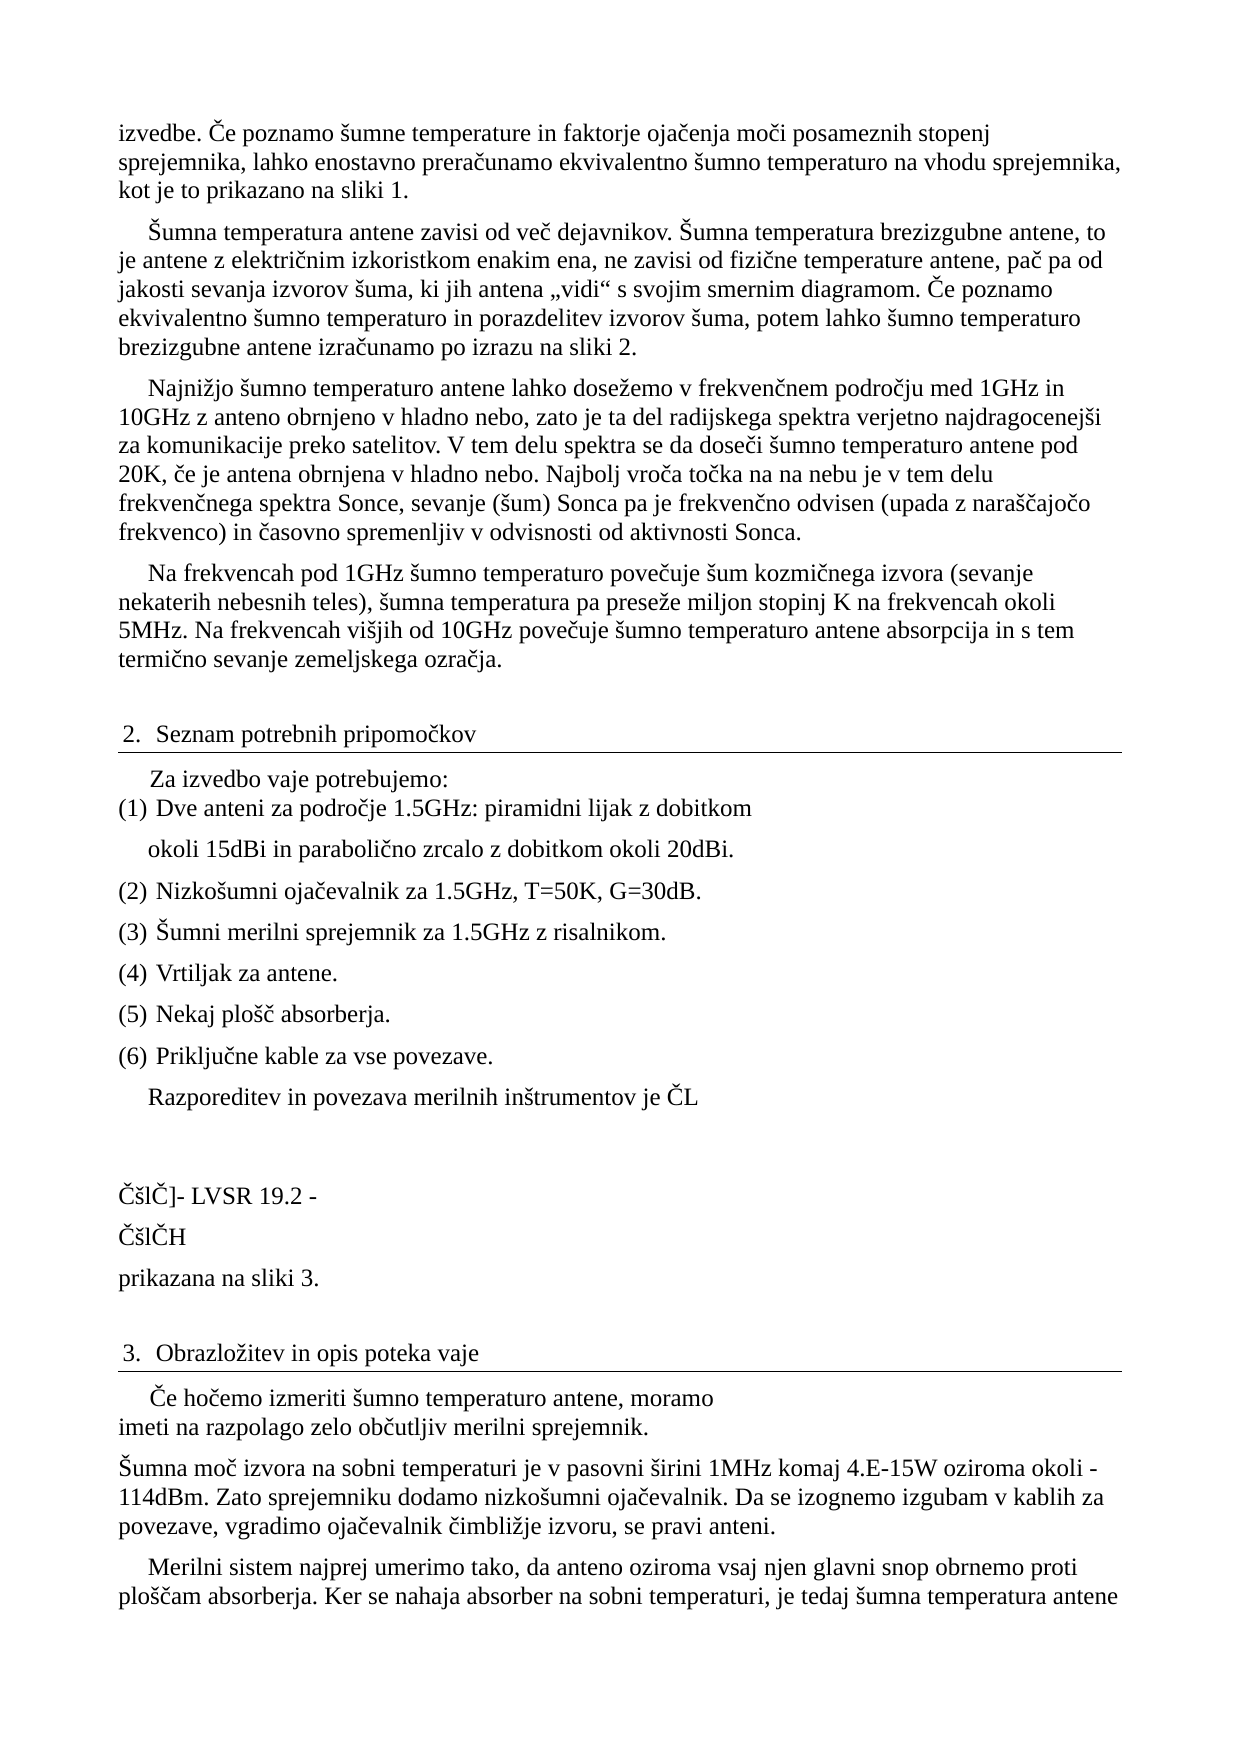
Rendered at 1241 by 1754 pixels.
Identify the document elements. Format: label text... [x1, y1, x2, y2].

text (1) Dve anteni za področje 1.5GHz: piramidni lijak z dobitkom [118, 793, 1122, 822]
text ČšlČH [118, 1222, 1122, 1251]
text (2) Nizkošumni ojačevalnik za 1.5GHz, T=50K, G=30dB. [118, 876, 1122, 904]
text imeti na razpolago zelo občutljiv merilni sprejemnik. [118, 1412, 1122, 1441]
text 2. Seznam potrebnih pripomočkov [118, 714, 1122, 752]
text Na frekvencah pod 1GHz šumno temperaturo povečuje šum kozmičnega izvora (sevanje nekaterih nebesnih teles), šumna temperatura pa preseže miljon stopinj K na frekvencah okoli 5MHz. Na frekvencah višjih od 10GHz povečuje šumno temperaturo antene absorpcija in s tem termično sevanje zemeljskega ozračja. [118, 558, 1122, 673]
text Razporeditev in povezava merilnih inštrumentov je ČL [118, 1082, 1122, 1111]
text ČšlČ]- LVSR 19.2 - [118, 1181, 1122, 1209]
text Šumna temperatura antene zavisi od več dejavnikov. Šumna temperatura brezizgubne antene, to je antene z električnim izkoristkom enakim ena, ne zavisi od fizične temperature antene, pač pa od jakosti sevanja izvorov šuma, ki jih antena „vidi“ s svojim smernim diagramom. Če poznamo ekvivalentno šumno temperaturo in porazdelitev izvorov šuma, potem lahko šumno temperaturo brezizgubne antene izračunamo po izrazu na sliki 2. [118, 217, 1122, 361]
text Šumna moč izvora na sobni temperaturi je v pasovni širini 1MHz komaj 4.E-15W oziroma okoli -114dBm. Zato sprejemniku dodamo nizkošumni ojačevalnik. Da se izognemo izgubam v kablih za povezave, vgradimo ojačevalnik čimbližje izvoru, se pravi anteni. [118, 1453, 1122, 1539]
text Najnižjo šumno temperaturo antene lahko dosežemo v frekvenčnem področju med 1GHz in 10GHz z anteno obrnjeno v hladno nebo, zato je ta del radijskega spektra verjetno najdragocenejši za komunikacije preko satelitov. V tem delu spektra se da doseči šumno temperaturo antene pod 20K, če je antena obrnjena v hladno nebo. Najbolj vroča točka na na nebu je v tem delu frekvenčnega spektra Sonce, sevanje (šum) Sonca pa je frekvenčno odvisen (upada z naraščajočo frekvenco) in časovno spremenljiv v odvisnosti od aktivnosti Sonca. [118, 373, 1122, 546]
text (5) Nekaj plošč absorberja. [118, 999, 1122, 1028]
text Za izvedbo vaje potrebujemo: [118, 764, 1122, 793]
text (4) Vrtiljak za antene. [118, 958, 1122, 987]
text okoli 15dBi in parabolično zrcalo z dobitkom okoli 20dBi. [148, 834, 1122, 863]
text izvedbe. Če poznamo šumne temperature in faktorje ojačenja moči posameznih stopenj sprejemnika, lahko enostavno preračunamo ekvivalentno šumno temperaturo na vhodu sprejemnika, kot je to prikazano na sliki 1. [118, 118, 1122, 204]
text 3. Obrazložitev in opis poteka vaje [118, 1333, 1122, 1371]
text (3) Šumni merilni sprejemnik za 1.5GHz z risalnikom. [118, 917, 1122, 946]
text prikazana na sliki 3. [118, 1263, 1122, 1292]
text Merilni sistem najprej umerimo tako, da anteno oziroma vsaj njen glavni snop obrnemo proti ploščam absorberja. Ker se nahaja absorber na sobni temperaturi, je tedaj šumna temperatura antene [118, 1552, 1122, 1609]
text Če hočemo izmeriti šumno temperaturo antene, moramo [118, 1383, 1122, 1412]
text (6) Priključne kable za vse povezave. [118, 1041, 1122, 1069]
